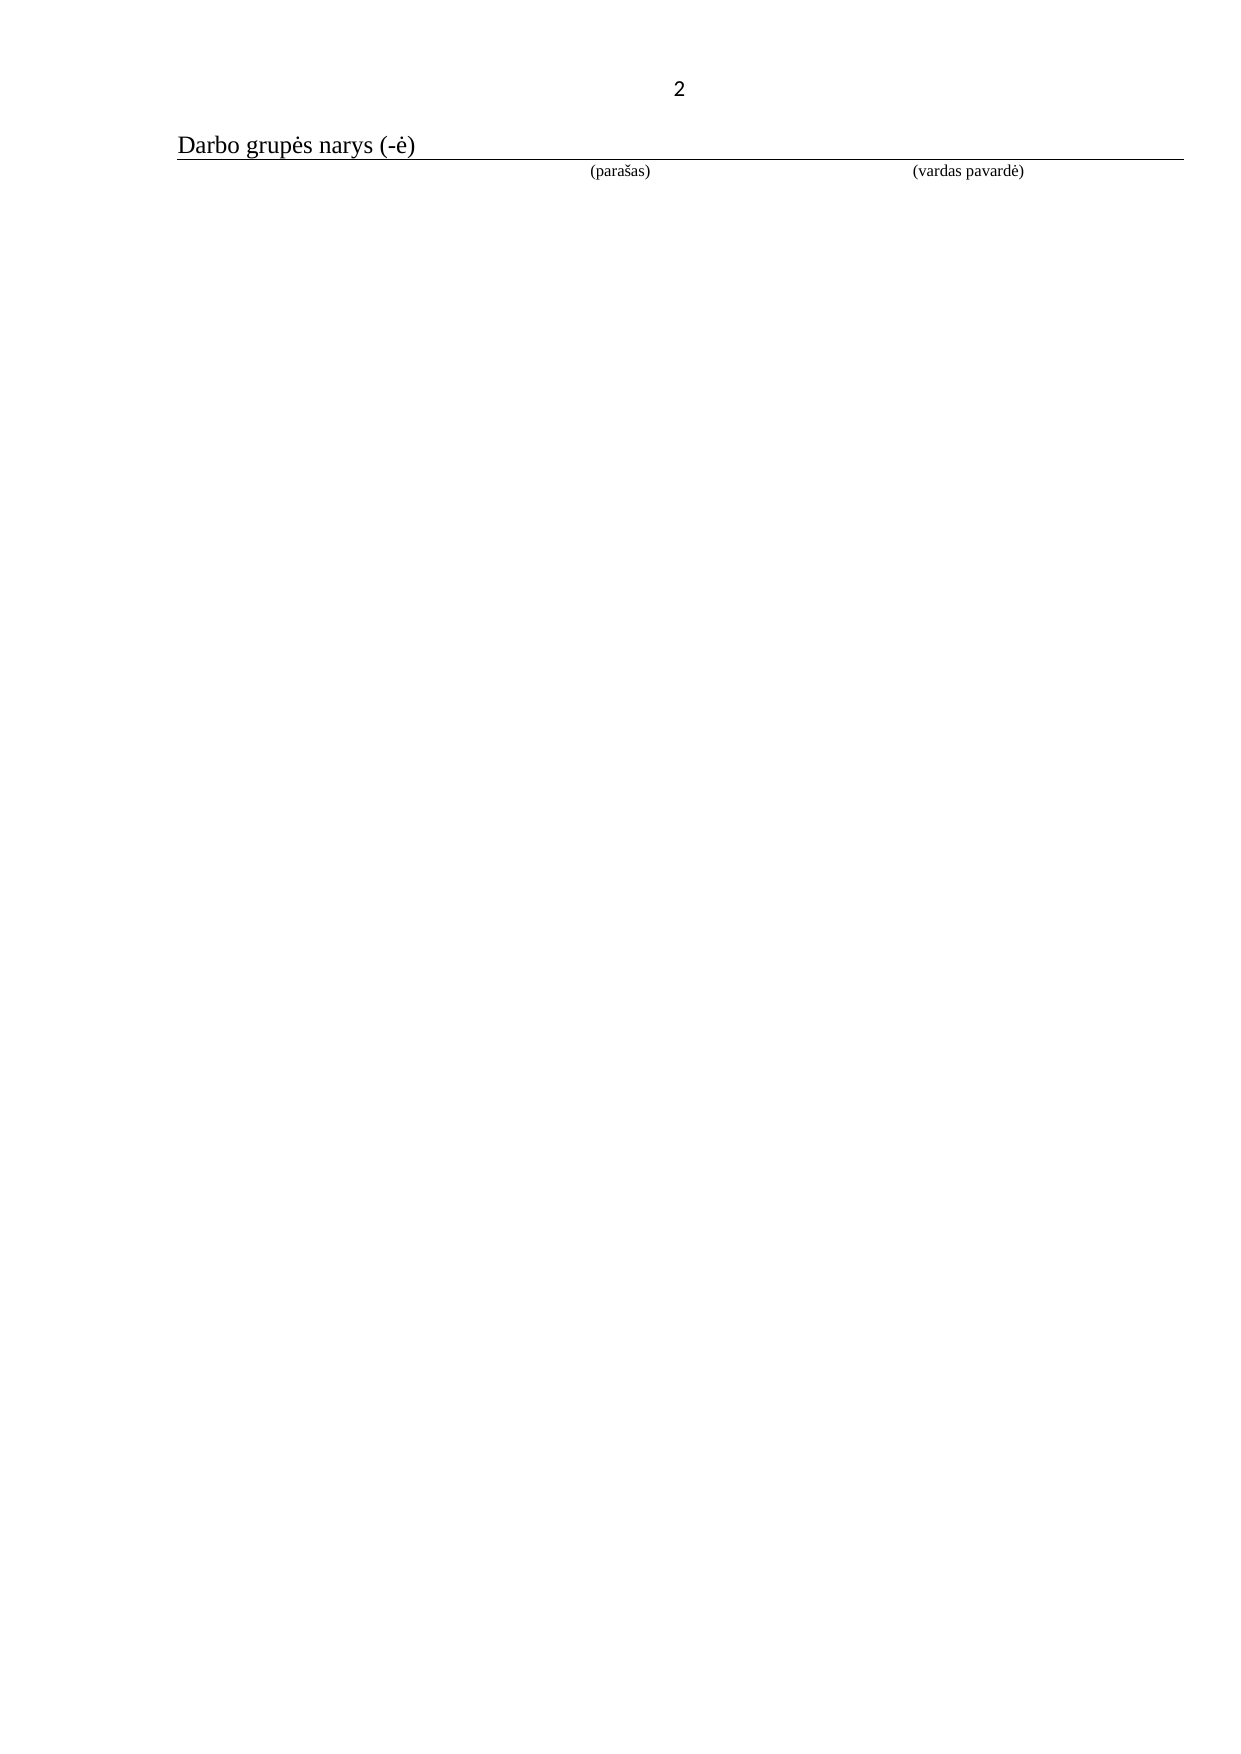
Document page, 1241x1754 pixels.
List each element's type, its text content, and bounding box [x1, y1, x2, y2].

table_header [738, 131, 797, 159]
table_cell (parašas) [546, 160, 738, 189]
table_cell [738, 160, 797, 189]
table_cell [473, 160, 546, 189]
table_header [546, 131, 738, 159]
table_header Darbo grupės narys (-ė) [177, 131, 472, 159]
table_cell (vardas pavardė) [798, 160, 1183, 189]
table_header [798, 131, 1183, 159]
table_header [473, 131, 546, 159]
table_cell [177, 160, 472, 189]
